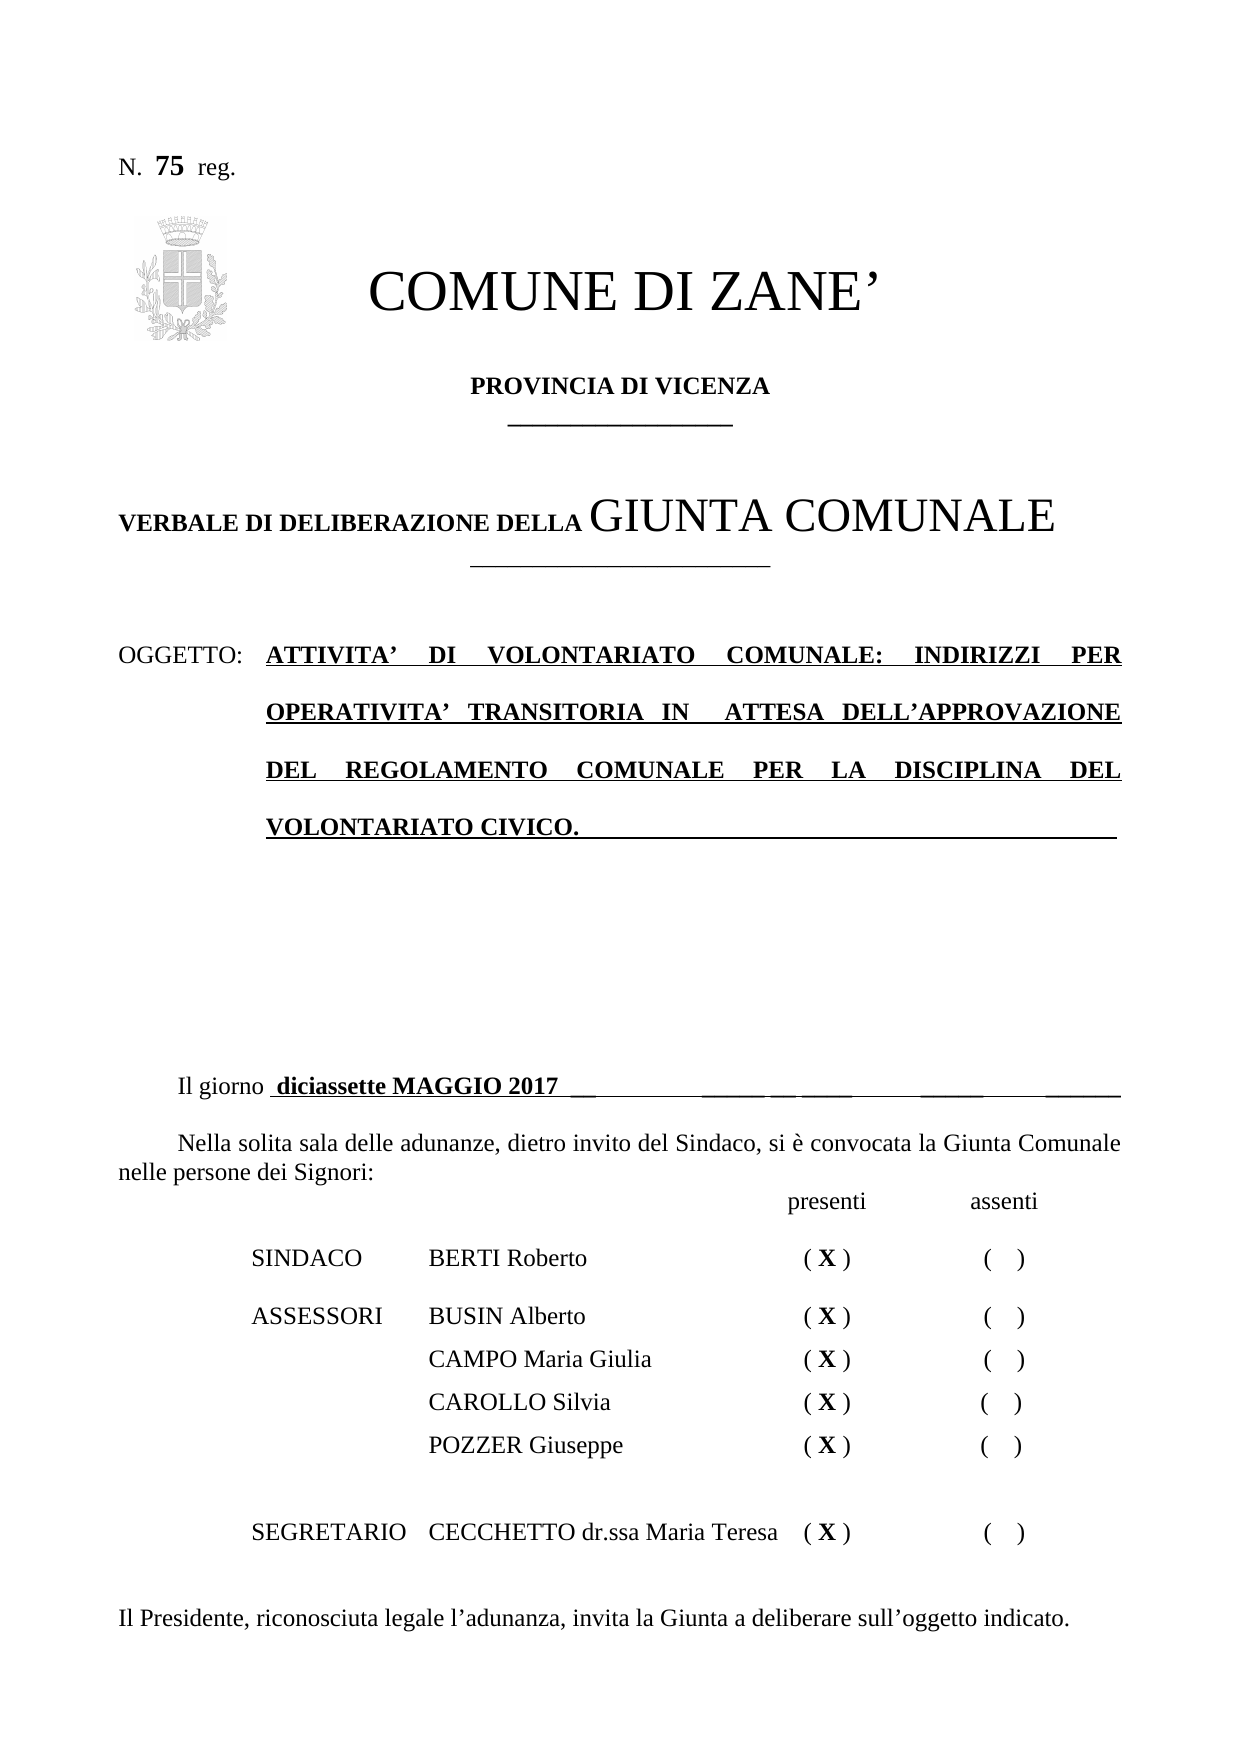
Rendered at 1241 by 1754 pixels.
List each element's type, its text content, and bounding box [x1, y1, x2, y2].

text VERBALE DI DELIBERAZIONE DELLA GIUNTA COMUNALE [118, 486, 1122, 541]
text __________________ [118, 400, 1122, 429]
text N. 75 reg. [118, 148, 1122, 181]
text Nella solita sala delle adunanze, dietro invito del Sindaco, si è convocata la Giunta Comunale nelle persone dei Signori: [118, 1128, 1122, 1186]
text OGGETTO: ATTIVITA’ DI VOLONTARIATO COMUNALE: INDIRIZZI PER OPERATIVITA’ TRANSITORIA IN ATTESA DELL’APPROVAZIONE DEL REGOLAMENTO COMUNALE PER LA DISCIPLINA DEL VOLONTARIATO CIVICO. [118, 640, 1122, 841]
text presenti assenti [118, 1186, 1122, 1215]
text CAROLLO Silvia ( X ) ( ) [118, 1387, 1122, 1416]
text CAMPO Maria Giulia ( X ) ( ) [118, 1344, 1122, 1373]
text SEGRETARIO CECCHETTO dr.ssa Maria Teresa ( X ) ( ) [118, 1517, 1122, 1545]
text ________________________ [118, 541, 1122, 570]
text ASSESSORI BUSIN Alberto ( X ) ( ) [118, 1301, 1122, 1330]
text SINDACO BERTI Roberto ( X ) ( ) [118, 1243, 1122, 1272]
text PROVINCIA DI VICENZA [118, 371, 1122, 400]
text Il Presidente, riconosciuta legale l’adunanza, invita la Giunta a deliberare sull’oggetto indicato. [118, 1603, 1122, 1632]
text Il giorno diciassette MAGGIO 2017 __ _____ __ ____ _____ ______ [118, 1071, 1122, 1100]
text COMUNE DI ZANE’ [118, 207, 1122, 371]
text POZZER Giuseppe ( X ) ( ) [118, 1430, 1122, 1459]
